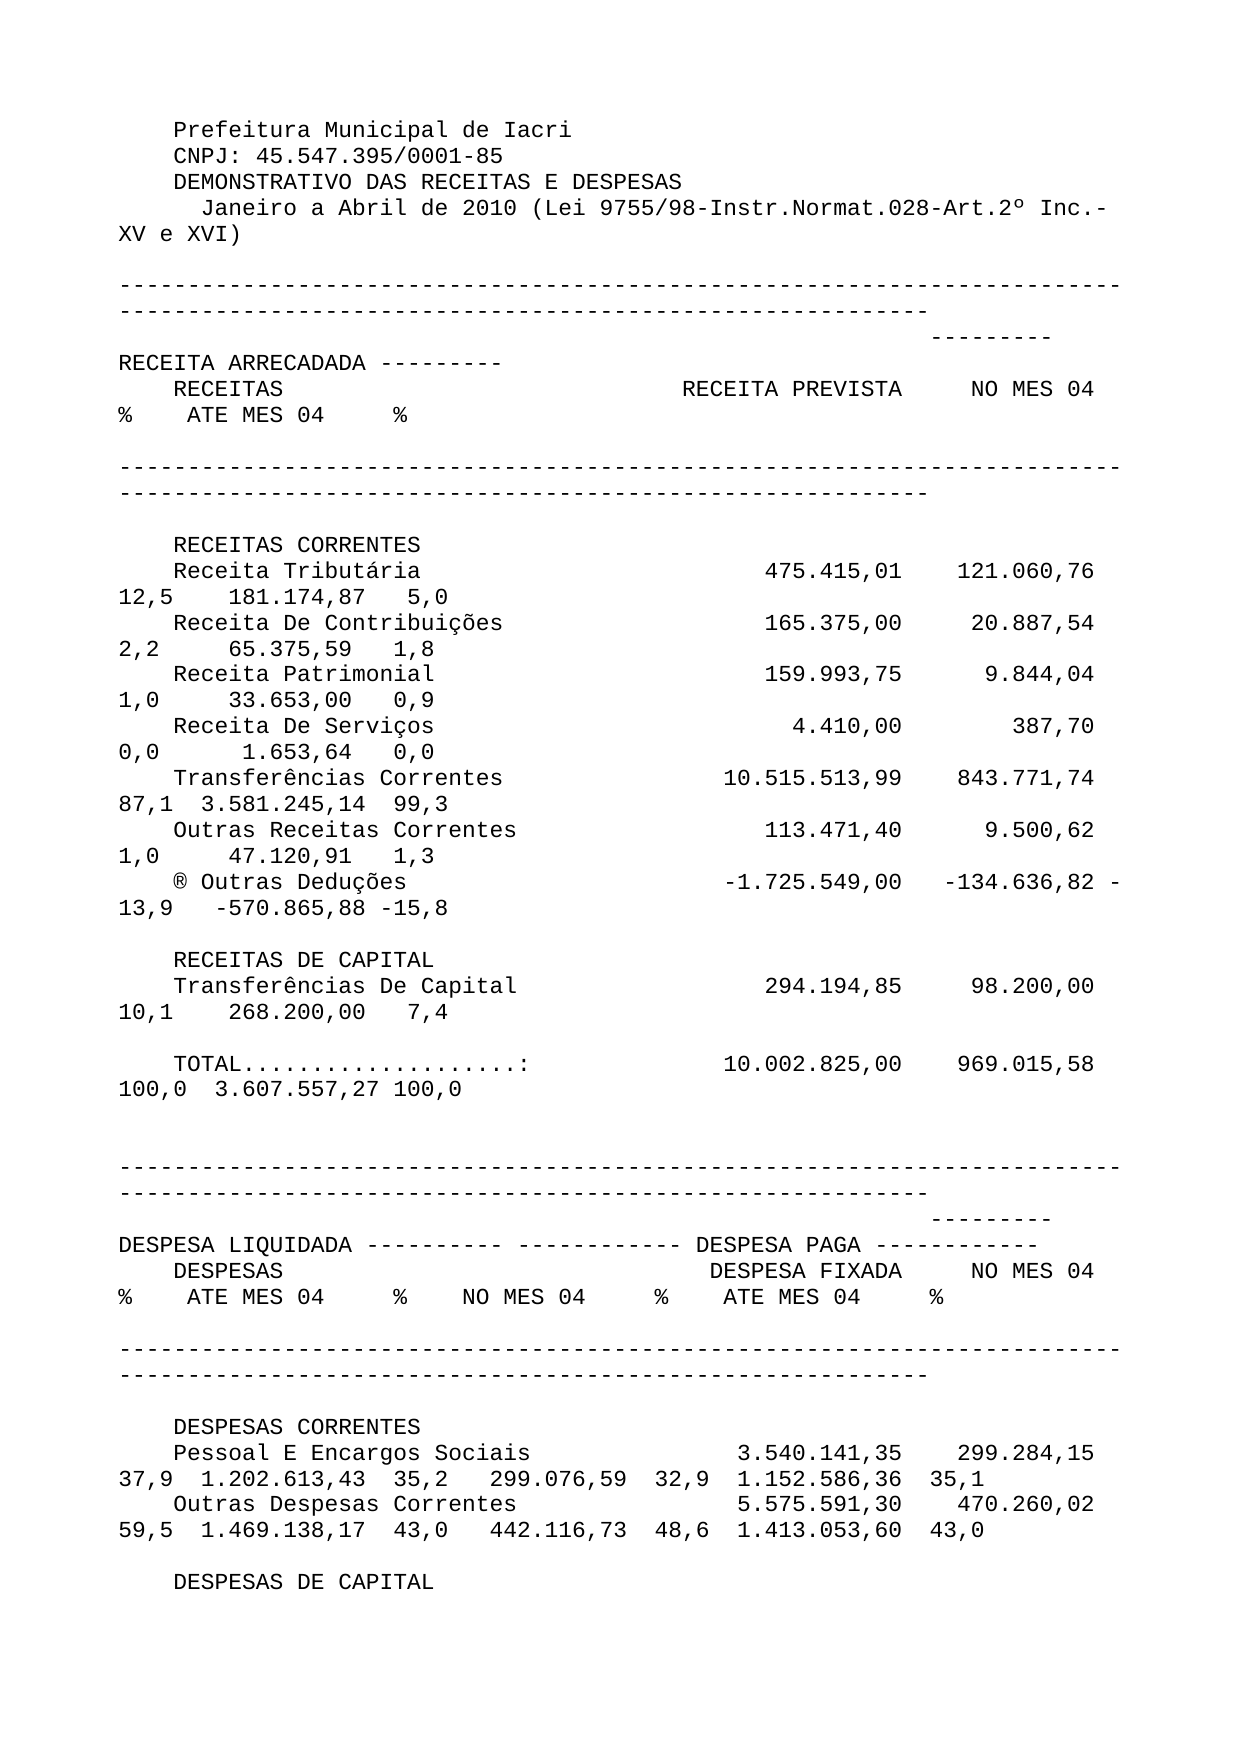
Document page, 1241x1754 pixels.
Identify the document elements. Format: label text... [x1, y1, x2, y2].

text Outras Despesas Correntes 5.575.591,30 470.260,02 59,5 1.469.138,17 43,0 442.116,73 48,6 1.413.053,60 43,0 [118, 1493, 1122, 1545]
text CNPJ: 45.547.395/0001-85 [118, 144, 1122, 170]
text Receita Patrimonial 159.993,75 9.844,04 1,0 33.653,00 0,9 [118, 663, 1122, 715]
text ------------------------------------------------------------------------------------------------------------------------------------ [118, 1130, 1122, 1207]
text RECEITAS DE CAPITAL [118, 948, 1122, 974]
text Janeiro a Abril de 2010 (Lei 9755/98-Instr.Normat.028-Art.2º Inc.-XV e XVI) [118, 196, 1122, 248]
text Transferências De Capital 294.194,85 98.200,00 10,1 268.200,00 7,4 [118, 974, 1122, 1026]
text ------------------------------------------------------------------------------------------------------------------------------------ [118, 1311, 1122, 1389]
text Transferências Correntes 10.515.513,99 843.771,74 87,1 3.581.245,14 99,3 [118, 767, 1122, 818]
text Receita Tributária 475.415,01 121.060,76 12,5 181.174,87 5,0 [118, 559, 1122, 611]
text RECEITAS RECEITA PREVISTA NO MES 04 % ATE MES 04 % [118, 377, 1122, 429]
text DESPESAS DE CAPITAL [118, 1571, 1122, 1597]
text Pessoal E Encargos Sociais 3.540.141,35 299.284,15 37,9 1.202.613,43 35,2 299.076,59 32,9 1.152.586,36 35,1 [118, 1441, 1122, 1493]
text ------------------------------------------------------------------------------------------------------------------------------------ [118, 429, 1122, 507]
text DESPESAS DESPESA FIXADA NO MES 04 % ATE MES 04 % NO MES 04 % ATE MES 04 % [118, 1259, 1122, 1311]
text Receita De Serviços 4.410,00 387,70 0,0 1.653,64 0,0 [118, 715, 1122, 767]
text ------------------------------------------------------------------------------------------------------------------------------------ [118, 248, 1122, 326]
text DEMONSTRATIVO DAS RECEITAS E DESPESAS [118, 170, 1122, 196]
text RECEITAS CORRENTES [118, 533, 1122, 559]
text ® Outras Deduções -1.725.549,00 -134.636,82 -13,9 -570.865,88 -15,8 [118, 870, 1122, 922]
text --------- DESPESA LIQUIDADA ---------- ------------ DESPESA PAGA ------------ [118, 1207, 1122, 1259]
text Receita De Contribuições 165.375,00 20.887,54 2,2 65.375,59 1,8 [118, 611, 1122, 663]
text DESPESAS CORRENTES [118, 1415, 1122, 1441]
text Outras Receitas Correntes 113.471,40 9.500,62 1,0 47.120,91 1,3 [118, 818, 1122, 870]
text --------- RECEITA ARRECADADA --------- [118, 326, 1122, 377]
text Prefeitura Municipal de Iacri [118, 118, 1122, 144]
text TOTAL....................: 10.002.825,00 969.015,58 100,0 3.607.557,27 100,0 [118, 1052, 1122, 1104]
